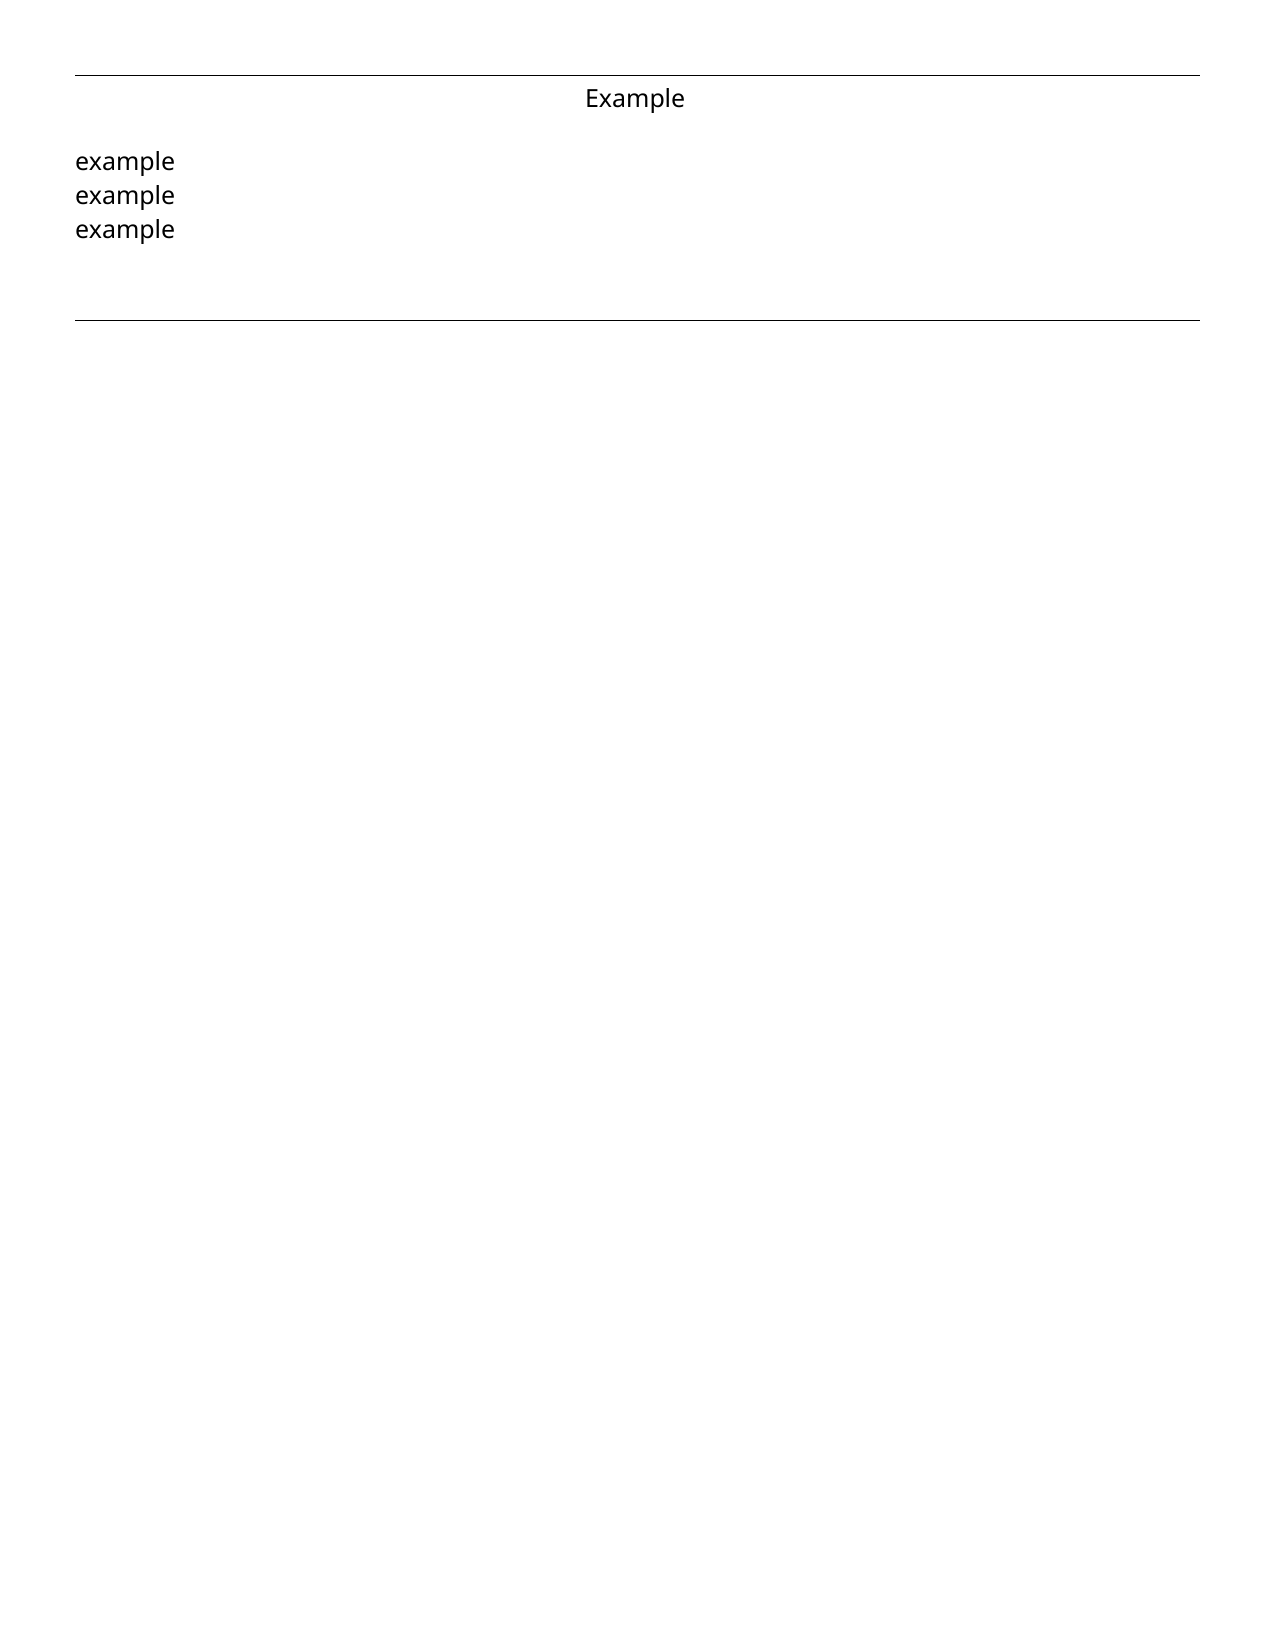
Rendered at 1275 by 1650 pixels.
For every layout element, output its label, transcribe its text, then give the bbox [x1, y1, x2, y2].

table_cell Example example example example [75, 76, 1200, 320]
